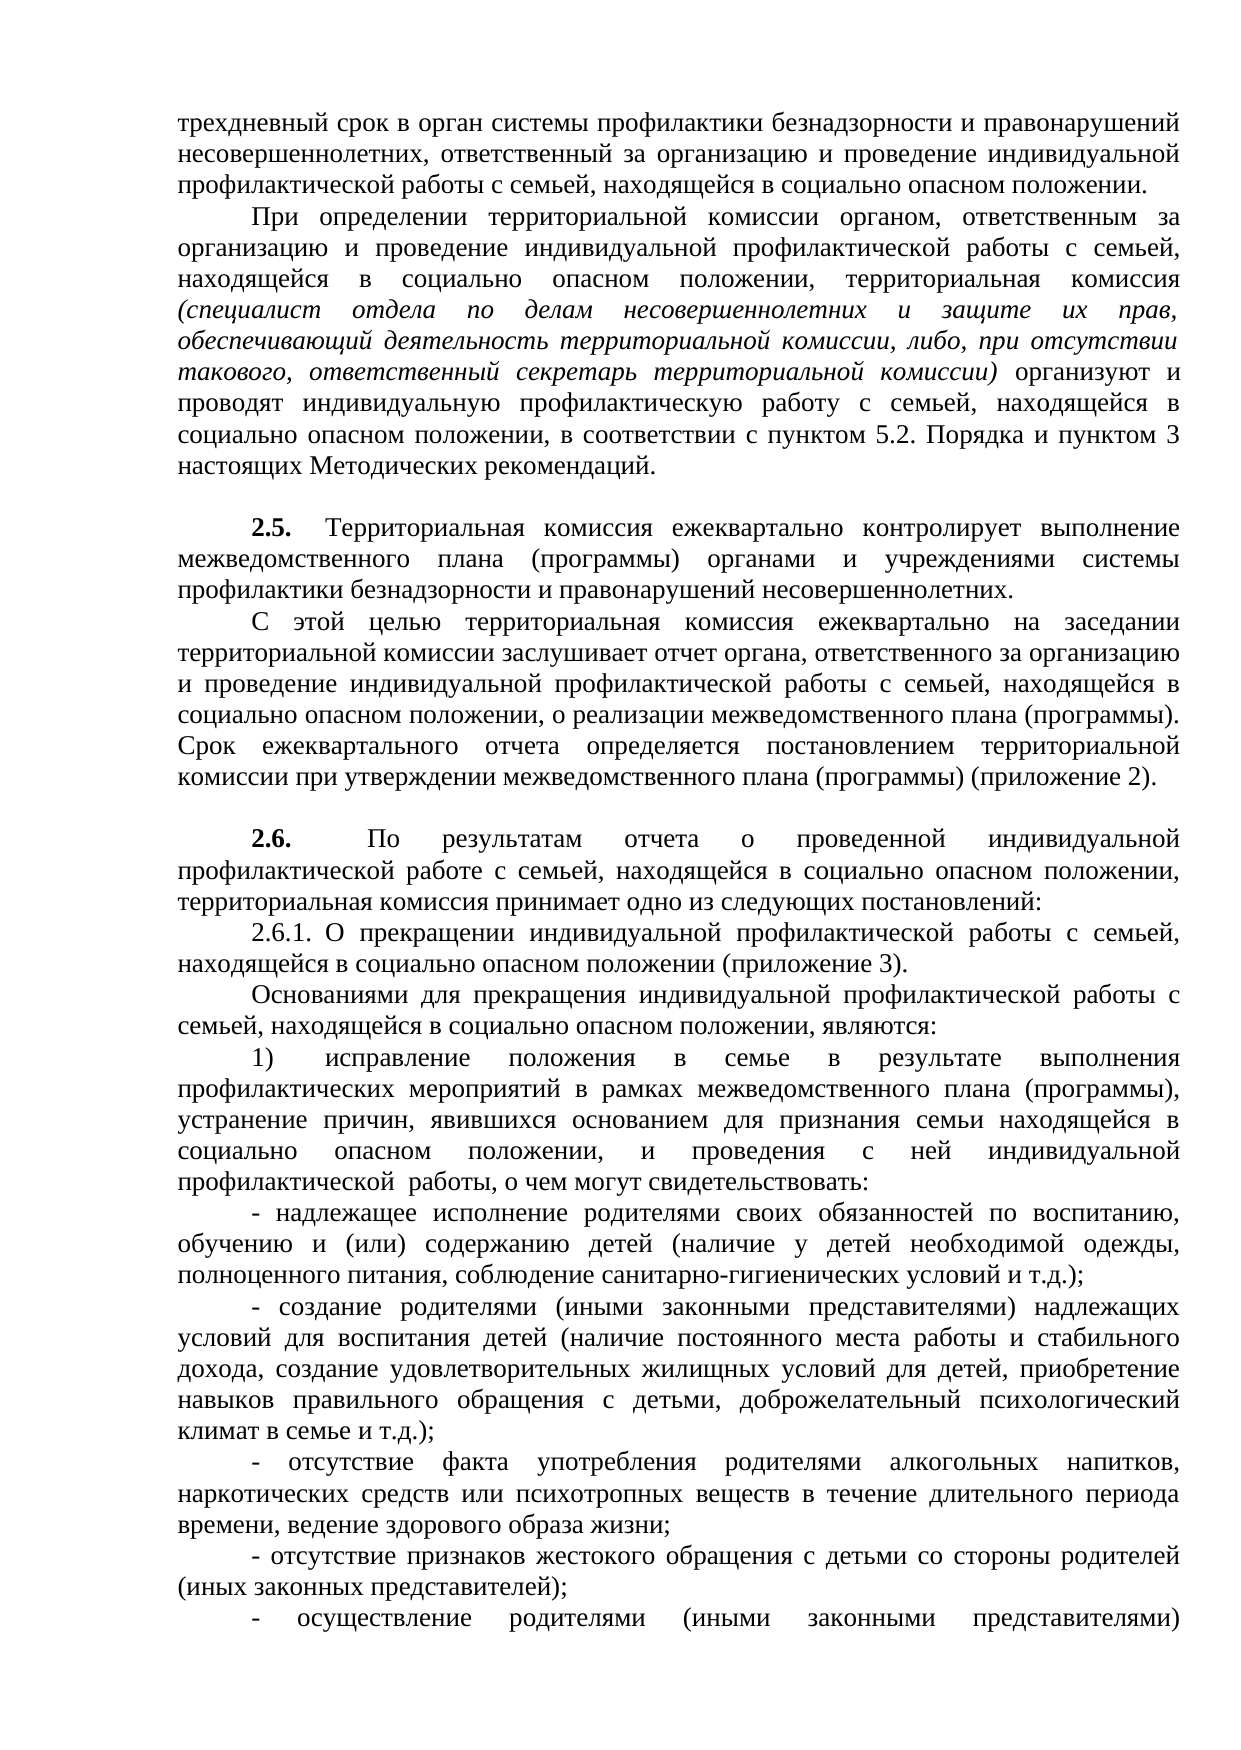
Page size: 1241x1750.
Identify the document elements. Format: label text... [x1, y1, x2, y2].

list С этой целью территориальная комиссия ежеквартально на заседании территориальной комиссии заслушивает отчет органа, ответственного за организацию и проведение индивидуальной профилактической работы с семьей, находящейся в социально опасном положении, о реализации межведомственного плана (программы). Срок ежеквартального отчета определяется постановлением территориальной комиссии при утверждении межведомственного плана (программы) (приложение 2). [177, 604, 1181, 791]
list - осуществление родителями (иными законными представителями) [177, 1601, 1181, 1632]
list Основаниями для прекращения индивидуальной профилактической работы с семьей, находящейся в социально опасном положении, являются: [177, 978, 1181, 1041]
list О прекращении индивидуальной профилактической работы с семьей, находящейся в социально опасном положении (приложение 3). [177, 916, 1181, 978]
list трехдневный срок в орган системы профилактики безнадзорности и правонарушений несовершеннолетних, ответственный за организацию и проведение индивидуальной профилактической работы с семьей, находящейся в социально опасном положении. [177, 106, 1181, 200]
list Территориальная комиссия ежеквартально контролирует выполнение межведомственного плана (программы) органами и учреждениями системы профилактики безнадзорности и правонарушений несовершеннолетних. [177, 511, 1181, 604]
list При определении территориальной комиссии органом, ответственным за организацию и проведение индивидуальной профилактической работы с семьей, находящейся в социально опасном положении, территориальная комиссия (специалист отдела по делам несовершеннолетних и защите их прав, обеспечивающий деятельность территориальной комиссии, либо, при отсутствии такового, ответственный секретарь территориальной комиссии) организуют и проводят индивидуальную профилактическую работу с семьей, находящейся в социально опасном положении, в соответствии с пунктом 5.2. Порядка и пунктом 3 настоящих Методических рекомендаций. [177, 200, 1181, 480]
list - создание родителями (иными законными представителями) надлежащих условий для воспитания детей (наличие постоянного места работы и стабильного дохода, создание удовлетворительных жилищных условий для детей, приобретение навыков правильного обращения с детьми, доброжелательный психологический климат в семье и т.д.); [177, 1290, 1181, 1446]
list - надлежащее исполнение родителями своих обязанностей по воспитанию, обучению и (или) содержанию детей (наличие у детей необходимой одежды, полноценного питания, соблюдение санитарно-гигиенических условий и т.д.); [177, 1196, 1181, 1290]
list По результатам отчета о проведенной индивидуальной профилактической работе с семьей, находящейся в социально опасном положении, территориальная комиссия принимает одно из следующих постановлений: [177, 823, 1181, 916]
list - отсутствие факта употребления родителями алкогольных напитков, наркотических средств или психотропных веществ в течение длительного периода времени, ведение здорового образа жизни; [177, 1446, 1181, 1539]
list исправление положения в семье в результате выполнения профилактических мероприятий в рамках межведомственного плана (программы), устранение причин, явившихся основанием для признания семьи находящейся в социально опасном положении, и проведения с ней индивидуальной профилактической работы, о чем могут свидетельствовать: [177, 1041, 1181, 1196]
list - отсутствие признаков жестокого обращения с детьми со стороны родителей (иных законных представителей); [177, 1539, 1181, 1601]
